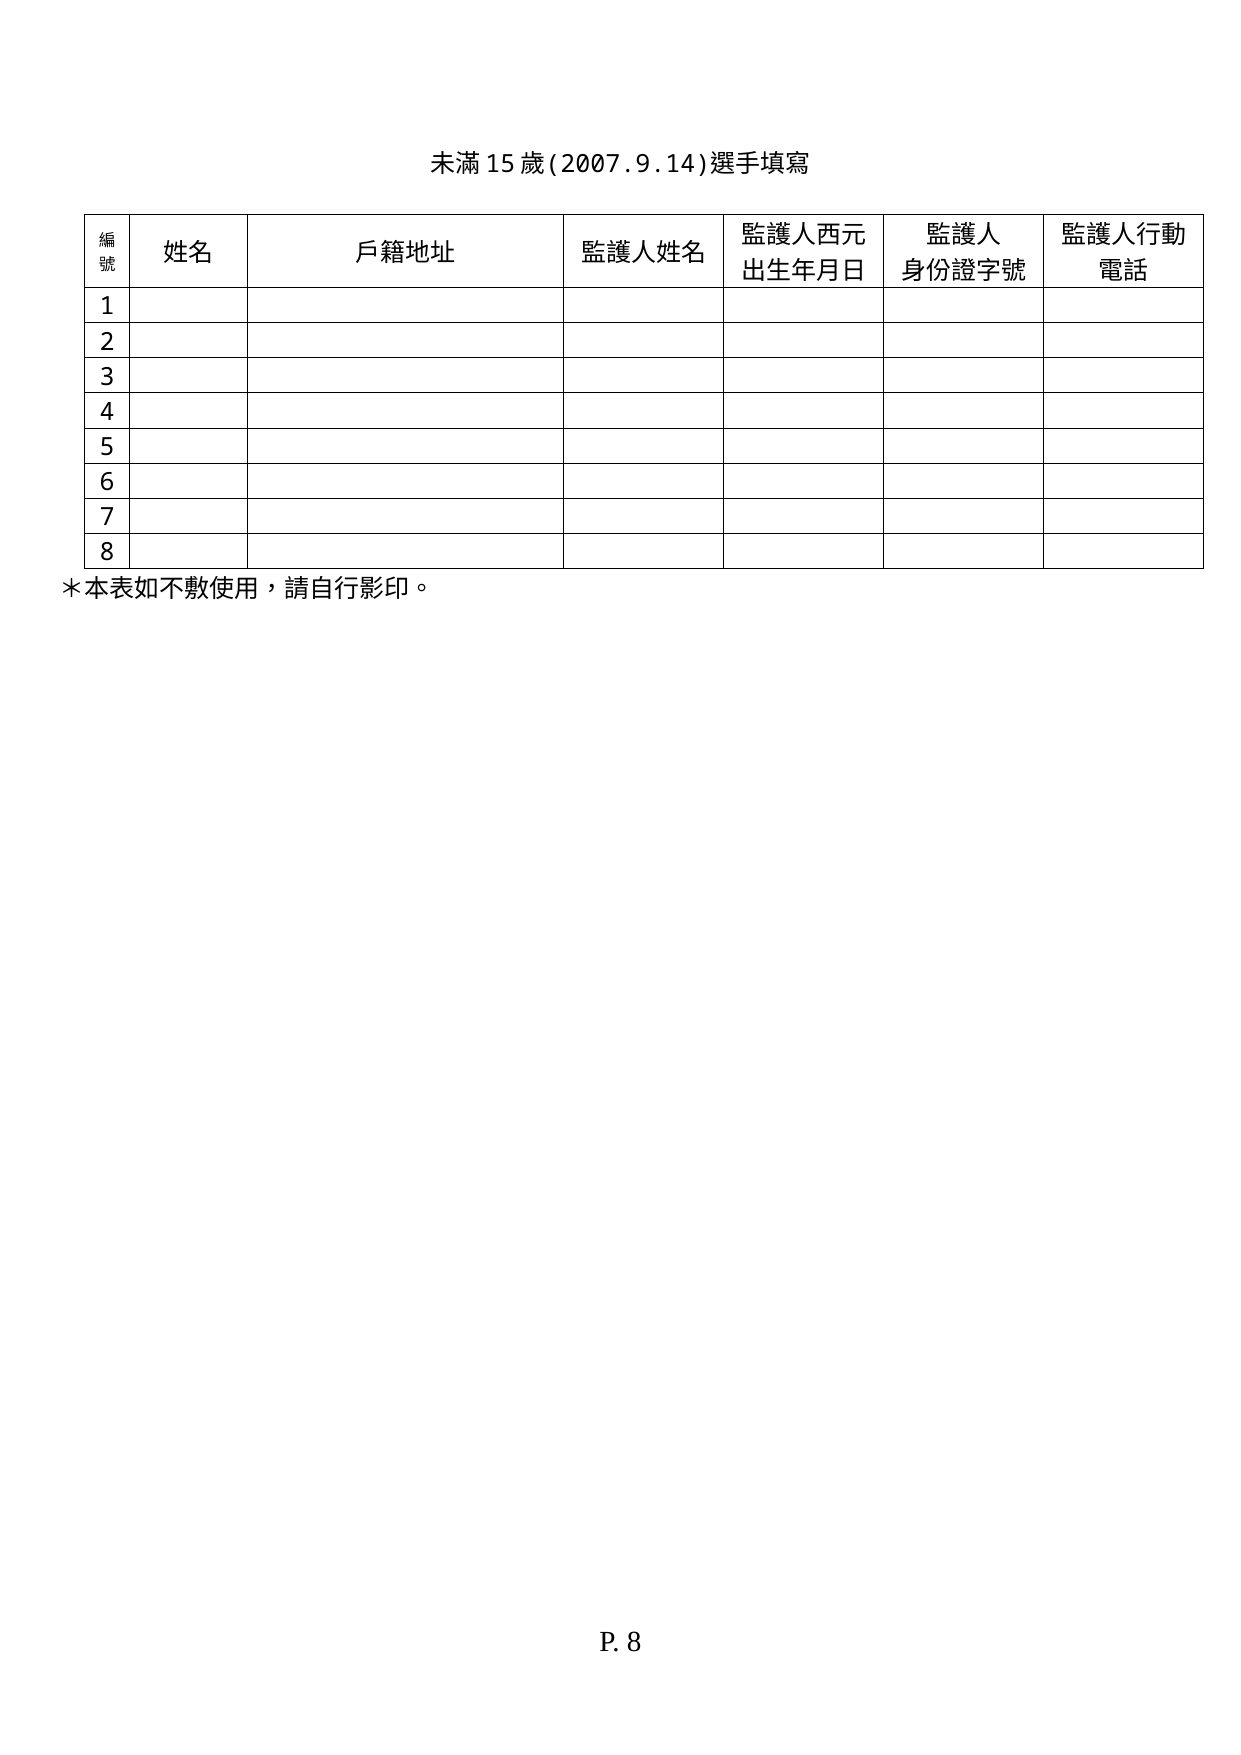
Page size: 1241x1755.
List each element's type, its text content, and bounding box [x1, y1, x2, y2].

table_cell [248, 393, 563, 427]
table_cell [564, 534, 723, 568]
table_cell [130, 499, 247, 533]
table_cell [248, 323, 563, 357]
table_cell [130, 358, 247, 392]
table_cell 6 [85, 464, 129, 498]
table_cell [724, 499, 883, 533]
table_cell [724, 464, 883, 498]
table_cell [1044, 534, 1203, 568]
table_header 姓名 [130, 215, 247, 287]
table_cell [248, 358, 563, 392]
table_cell 5 [85, 429, 129, 462]
table_cell [884, 429, 1043, 462]
text ＊本表如不敷使用，請自行影印。 [59, 569, 1181, 605]
table_header 戶籍地址 [248, 215, 563, 287]
table_cell [130, 288, 247, 322]
table_cell [884, 464, 1043, 498]
table_cell 4 [85, 393, 129, 427]
table_cell 2 [85, 323, 129, 357]
table_cell 3 [85, 358, 129, 392]
table_header 監護人姓名 [564, 215, 723, 287]
table_cell [564, 499, 723, 533]
table_cell [248, 288, 563, 322]
table_cell [1044, 358, 1203, 392]
table_cell [1044, 288, 1203, 322]
table_cell [130, 323, 247, 357]
table_cell [248, 429, 563, 462]
table_cell [1044, 323, 1203, 357]
table_cell [724, 534, 883, 568]
table_cell [724, 358, 883, 392]
table_cell [884, 358, 1043, 392]
table_cell 8 [85, 534, 129, 568]
table_cell [564, 358, 723, 392]
table_cell [884, 288, 1043, 322]
table_cell [130, 429, 247, 462]
table_header 監護人行動電話 [1044, 215, 1203, 287]
table_cell [564, 464, 723, 498]
table_cell [130, 534, 247, 568]
table_cell [1044, 393, 1203, 427]
table_cell [130, 464, 247, 498]
table_cell [564, 323, 723, 357]
table_cell [884, 534, 1043, 568]
text 未滿15歲(2007.9.14)選手填寫 [59, 143, 1181, 179]
table_cell [564, 393, 723, 427]
table_cell [248, 499, 563, 533]
table_cell [248, 534, 563, 568]
table_cell [564, 288, 723, 322]
table_cell [1044, 429, 1203, 462]
table_cell 1 [85, 288, 129, 322]
table_cell [1044, 499, 1203, 533]
table_cell 7 [85, 499, 129, 533]
table_cell [884, 499, 1043, 533]
table_cell [884, 323, 1043, 357]
table_cell [130, 393, 247, 427]
table_header 監護人 身份證字號 [884, 215, 1043, 287]
table_cell [724, 393, 883, 427]
table_cell [724, 323, 883, 357]
table_header 編號 [85, 215, 129, 287]
table_cell [248, 464, 563, 498]
table_cell [724, 288, 883, 322]
table_cell [884, 393, 1043, 427]
table_header 監護人西元出生年月日 [724, 215, 883, 287]
table_cell [564, 429, 723, 462]
table_cell [1044, 464, 1203, 498]
table_cell [724, 429, 883, 462]
